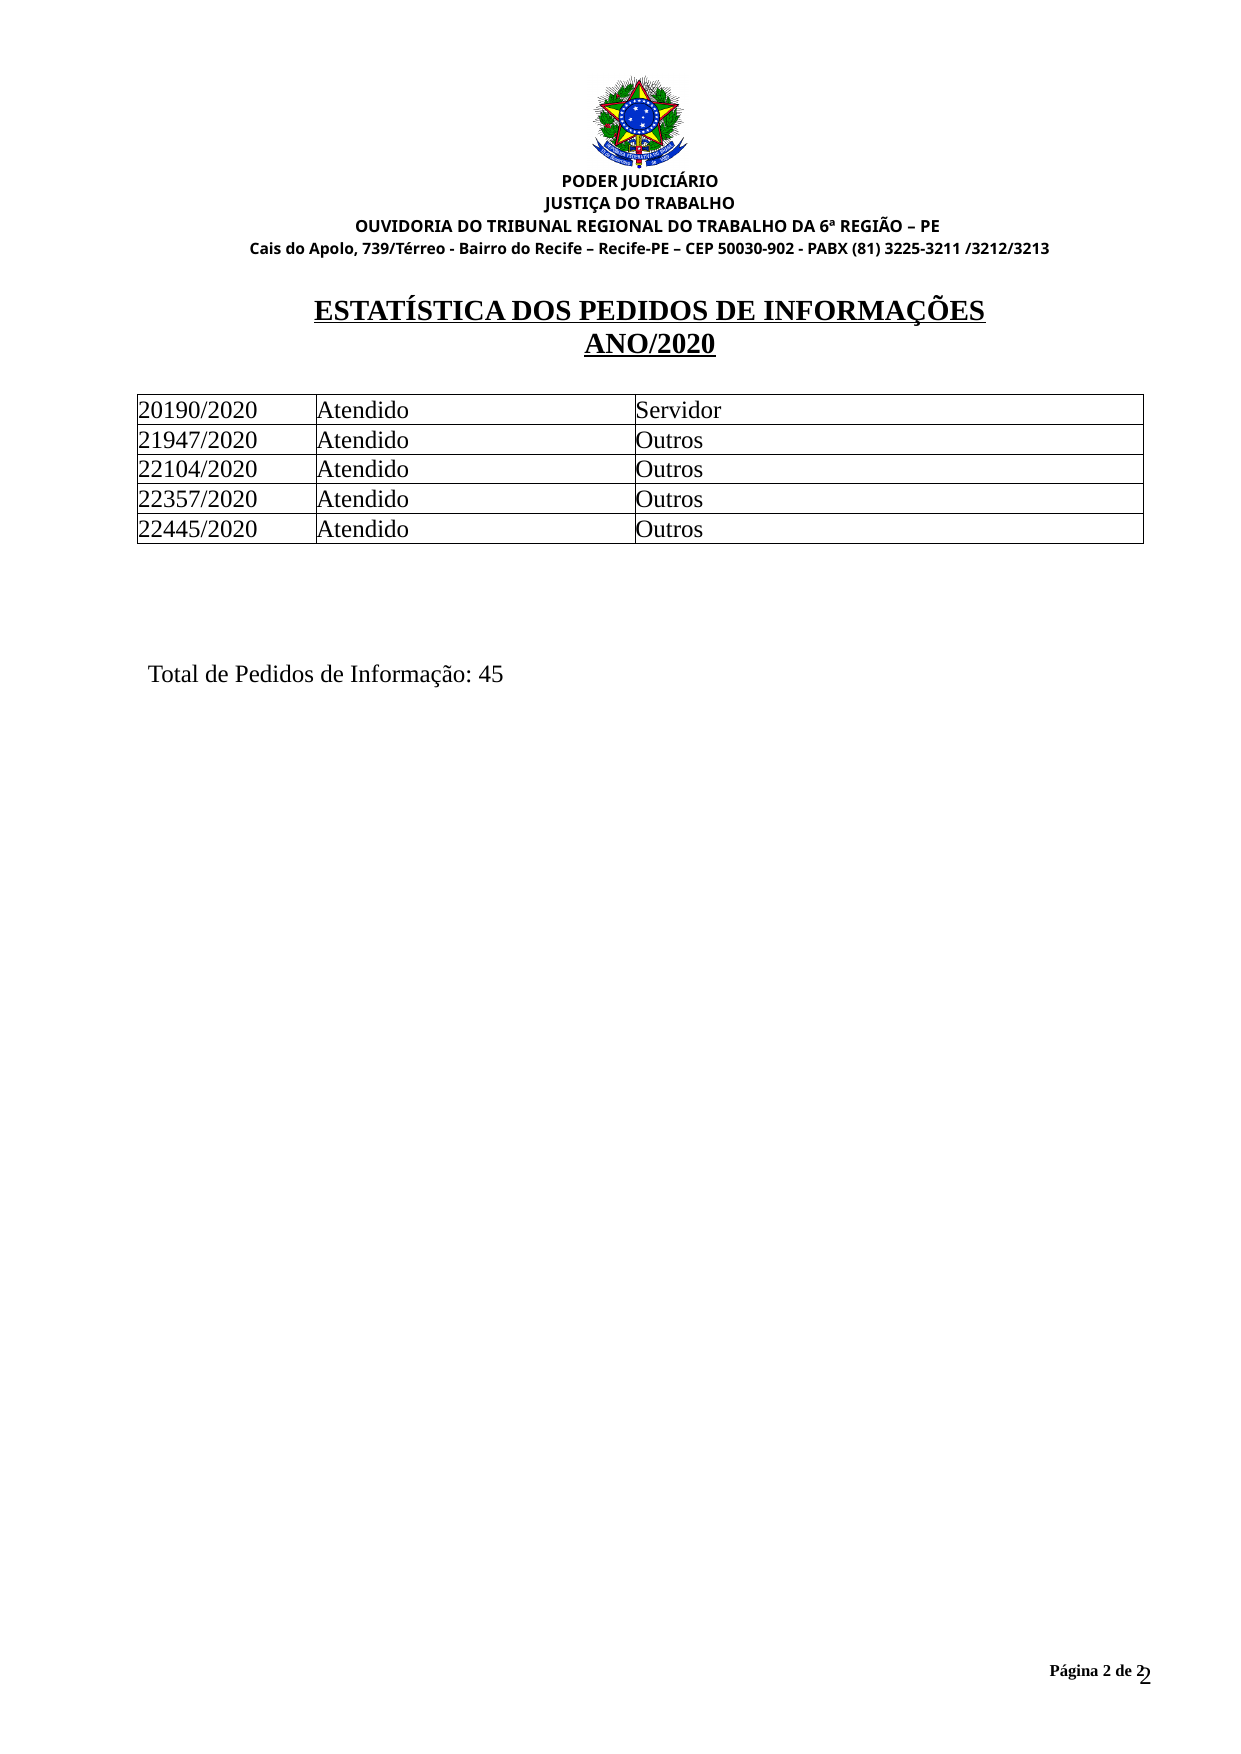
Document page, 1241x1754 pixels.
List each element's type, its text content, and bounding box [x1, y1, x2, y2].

table_cell Servidor [636, 395, 1143, 424]
table_cell 22445/2020 [138, 514, 316, 543]
picture [587, 73, 690, 170]
table_cell Outros [636, 425, 1143, 453]
table_cell 22104/2020 [138, 455, 316, 483]
table_cell Atendido [317, 514, 635, 543]
table_cell Atendido [317, 395, 635, 424]
table_cell Atendido [317, 425, 635, 453]
text Total de Pedidos de Informação: 45 [148, 659, 1152, 688]
table_cell Outros [636, 514, 1143, 543]
table_cell Atendido [317, 455, 635, 483]
table_cell 20190/2020 [138, 395, 316, 424]
table_cell Atendido [317, 484, 635, 513]
table_cell Outros [636, 455, 1143, 483]
table_cell Outros [636, 484, 1143, 513]
table_cell 22357/2020 [138, 484, 316, 513]
table_cell 21947/2020 [138, 425, 316, 453]
